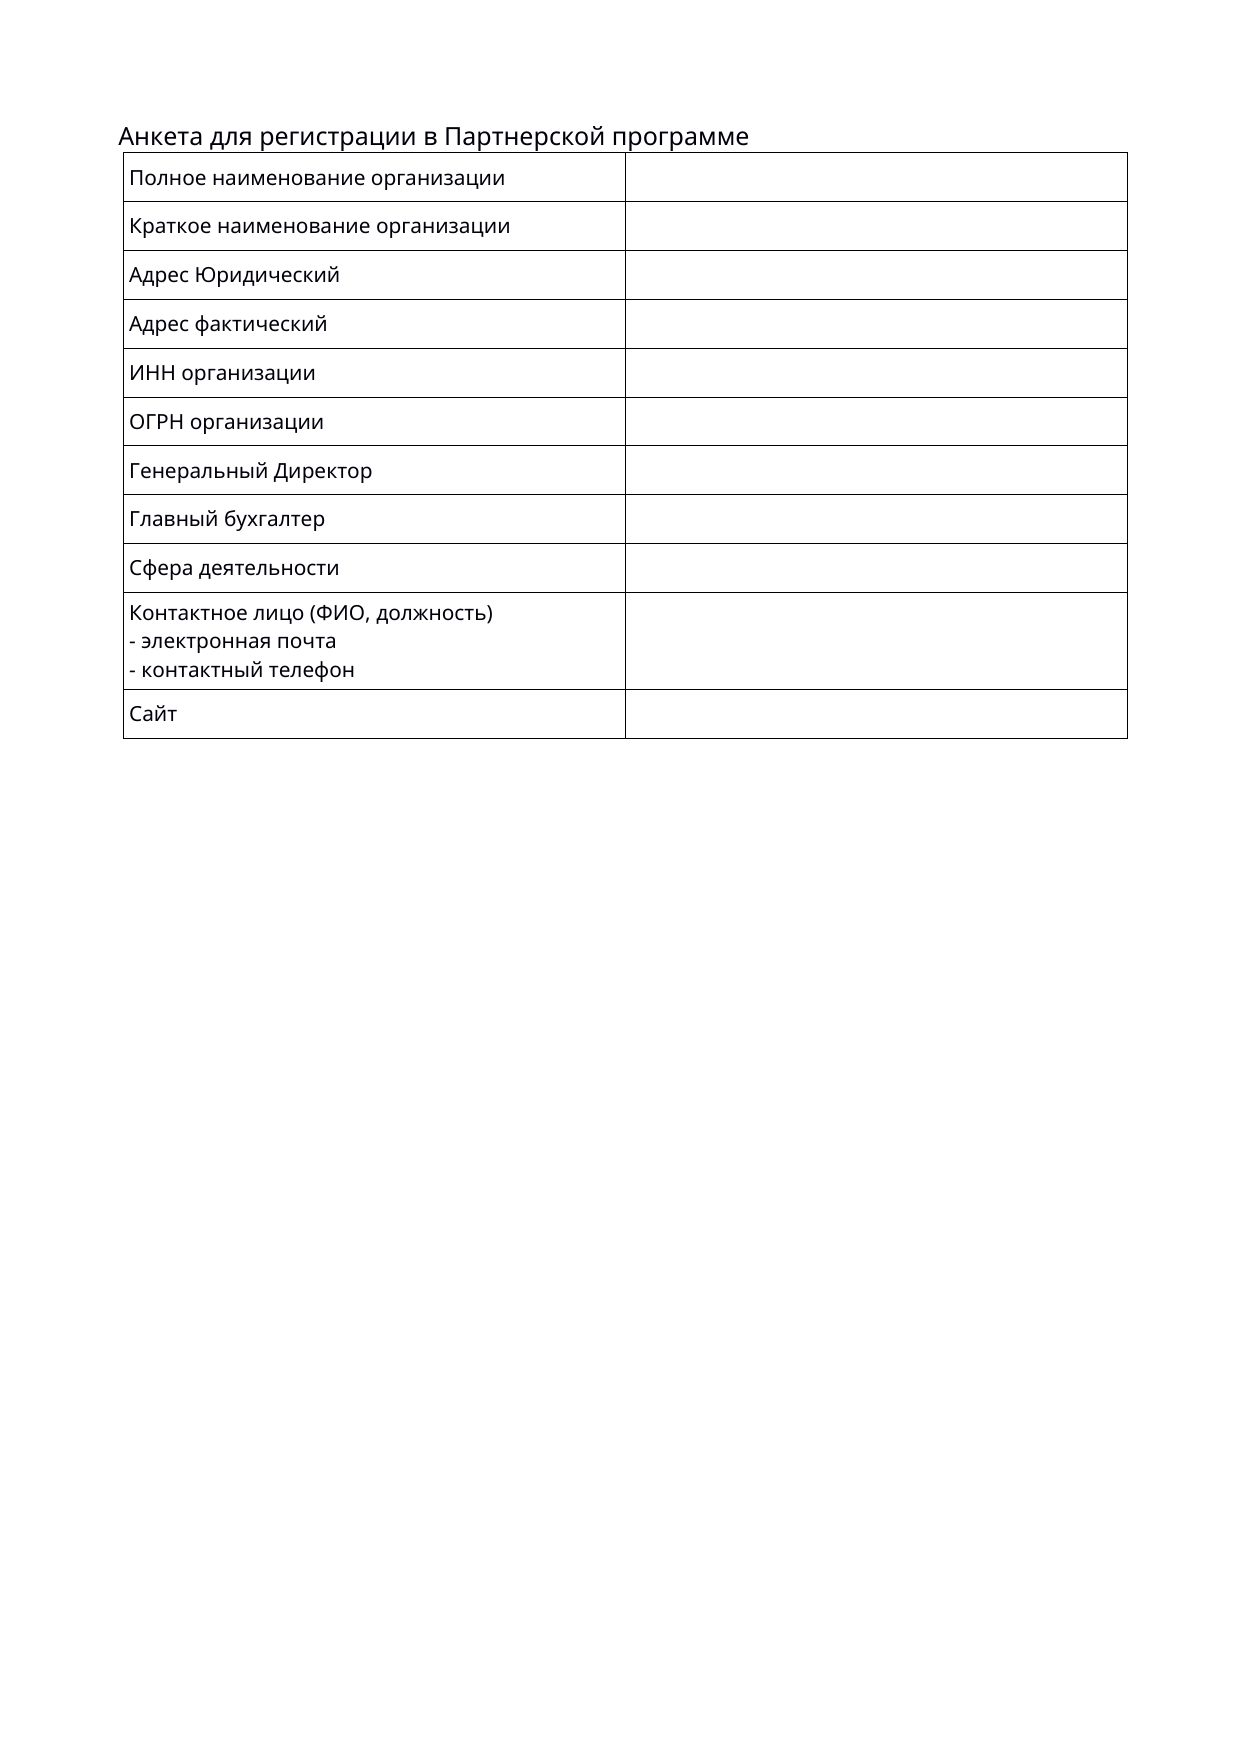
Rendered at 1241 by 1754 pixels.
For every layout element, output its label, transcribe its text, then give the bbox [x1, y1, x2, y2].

table_cell ОГРН организации [124, 398, 625, 445]
table_cell [626, 251, 1127, 299]
table_header [626, 153, 1127, 201]
table_cell Контактное лицо (ФИО, должность) - электронная почта - контактный телефон [124, 593, 625, 689]
table_cell [626, 446, 1127, 494]
table_cell Главный бухгалтер [124, 495, 625, 543]
table_cell [626, 202, 1127, 250]
table_cell ИНН организации [124, 349, 625, 396]
table_cell Краткое наименование организации [124, 202, 625, 250]
table_header Полное наименование организации [124, 153, 625, 201]
text Анкета для регистрации в Партнерской программе [118, 118, 1122, 152]
table_cell Генеральный Директор [124, 446, 625, 494]
table_cell [626, 690, 1127, 738]
table_cell [626, 398, 1127, 445]
table_cell Адрес Юридический [124, 251, 625, 299]
table_cell Адрес фактический [124, 300, 625, 348]
table_cell [626, 495, 1127, 543]
table_cell [626, 593, 1127, 689]
table_cell [626, 300, 1127, 348]
table_cell [626, 544, 1127, 592]
table_cell Сфера деятельности [124, 544, 625, 592]
table_cell Сайт [124, 690, 625, 738]
table_cell [626, 349, 1127, 396]
